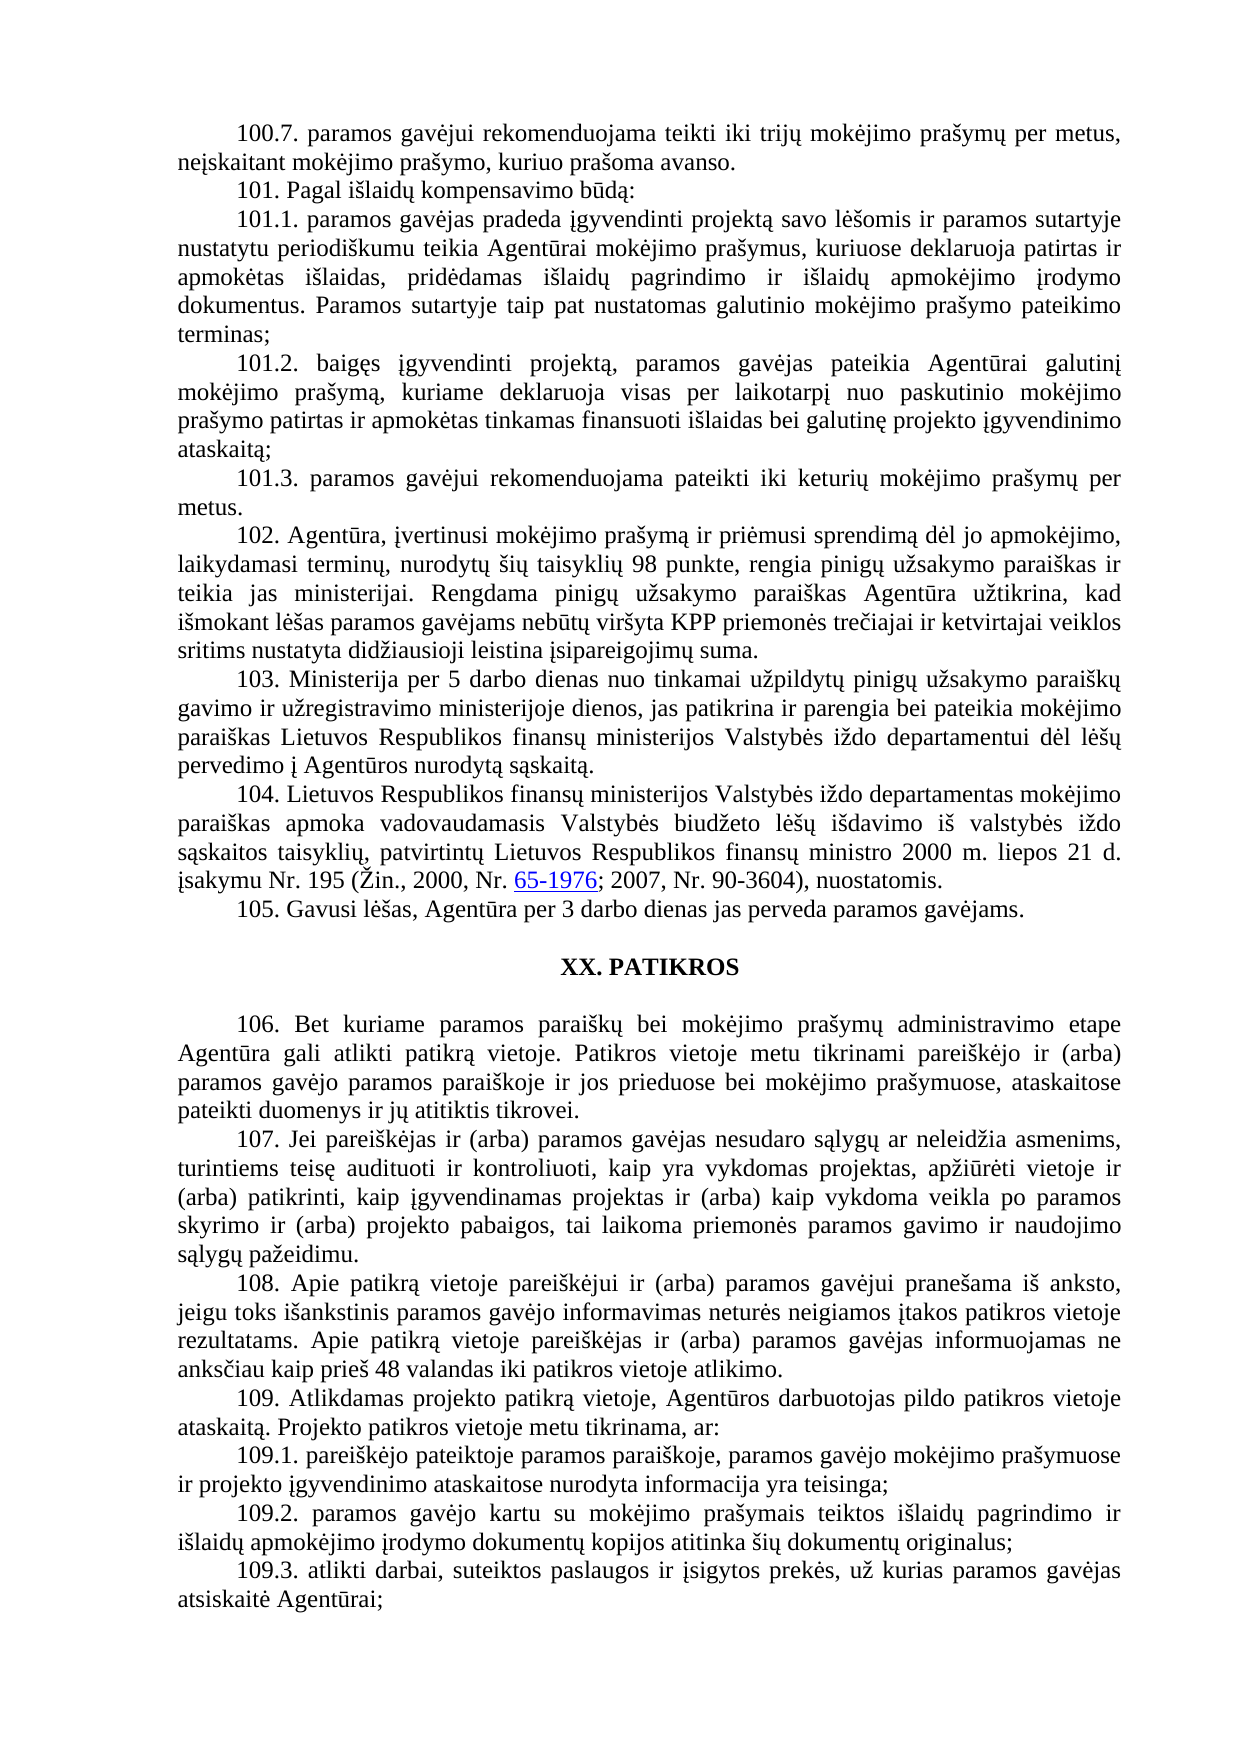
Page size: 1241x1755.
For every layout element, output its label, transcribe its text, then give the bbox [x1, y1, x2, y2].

text 101.2. baigęs įgyvendinti projektą, paramos gavėjas pateikia Agentūrai galutinį mokėjimo prašymą, kuriame deklaruoja visas per laikotarpį nuo paskutinio mokėjimo prašymo patirtas ir apmokėtas tinkamas finansuoti išlaidas bei galutinę projekto įgyvendinimo ataskaitą; [177, 348, 1122, 463]
text 102. Agentūra, įvertinusi mokėjimo prašymą ir priėmusi sprendimą dėl jo apmokėjimo, laikydamasi terminų, nurodytų šių taisyklių 98 punkte, rengia pinigų užsakymo paraiškas ir teikia jas ministerijai. Rengdama pinigų užsakymo paraiškas Agentūra užtikrina, kad išmokant lėšas paramos gavėjams nebūtų viršyta KPP priemonės trečiajai ir ketvirtajai veiklos sritims nustatyta didžiausioji leistina įsipareigojimų suma. [177, 521, 1122, 664]
text 109.3. atlikti darbai, suteiktos paslaugos ir įsigytos prekės, už kurias paramos gavėjas atsiskaitė Agentūrai; [177, 1556, 1122, 1613]
text XX. PATIKROS [177, 952, 1122, 981]
text 106. Bet kuriame paramos paraiškų bei mokėjimo prašymų administravimo etape Agentūra gali atlikti patikrą vietoje. Patikros vietoje metu tikrinami pareiškėjo ir (arba) paramos gavėjo paramos paraiškoje ir jos prieduose bei mokėjimo prašymuose, ataskaitose pateikti duomenys ir jų atitiktis tikrovei. [177, 1009, 1122, 1124]
text 101.3. paramos gavėjui rekomenduojama pateikti iki keturių mokėjimo prašymų per metus. [177, 463, 1122, 521]
text 109. Atlikdamas projekto patikrą vietoje, Agentūros darbuotojas pildo patikros vietoje ataskaitą. Projekto patikros vietoje metu tikrinama, ar: [177, 1383, 1122, 1441]
text 101.1. paramos gavėjas pradeda įgyvendinti projektą savo lėšomis ir paramos sutartyje nustatytu periodiškumu teikia Agentūrai mokėjimo prašymus, kuriuose deklaruoja patirtas ir apmokėtas išlaidas, pridėdamas išlaidų pagrindimo ir išlaidų apmokėjimo įrodymo dokumentus. Paramos sutartyje taip pat nustatomas galutinio mokėjimo prašymo pateikimo terminas; [177, 204, 1122, 348]
text 104. Lietuvos Respublikos finansų ministerijos Valstybės iždo departamentas mokėjimo paraiškas apmoka vadovaudamasis Valstybės biudžeto lėšų išdavimo iš valstybės iždo sąskaitos taisyklių, patvirtintų Lietuvos Respublikos finansų ministro 2000 m. liepos 21 d. įsakymu Nr. 195 (Žin., 2000, Nr. 65-1976; 2007, Nr. 90-3604), nuostatomis. [177, 779, 1122, 894]
text 108. Apie patikrą vietoje pareiškėjui ir (arba) paramos gavėjui pranešama iš anksto, jeigu toks išankstinis paramos gavėjo informavimas neturės neigiamos įtakos patikros vietoje rezultatams. Apie patikrą vietoje pareiškėjas ir (arba) paramos gavėjas informuojamas ne anksčiau kaip prieš 48 valandas iki patikros vietoje atlikimo. [177, 1268, 1122, 1383]
text 100.7. paramos gavėjui rekomenduojama teikti iki trijų mokėjimo prašymų per metus, neįskaitant mokėjimo prašymo, kuriuo prašoma avanso. [177, 118, 1122, 176]
text 109.2. paramos gavėjo kartu su mokėjimo prašymais teiktos išlaidų pagrindimo ir išlaidų apmokėjimo įrodymo dokumentų kopijos atitinka šių dokumentų originalus; [177, 1498, 1122, 1556]
text 105. Gavusi lėšas, Agentūra per 3 darbo dienas jas perveda paramos gavėjams. [177, 894, 1122, 923]
text 109.1. pareiškėjo pateiktoje paramos paraiškoje, paramos gavėjo mokėjimo prašymuose ir projekto įgyvendinimo ataskaitose nurodyta informacija yra teisinga; [177, 1441, 1122, 1498]
text 103. Ministerija per 5 darbo dienas nuo tinkamai užpildytų pinigų užsakymo paraiškų gavimo ir užregistravimo ministerijoje dienos, jas patikrina ir parengia bei pateikia mokėjimo paraiškas Lietuvos Respublikos finansų ministerijos Valstybės iždo departamentui dėl lėšų pervedimo į Agentūros nurodytą sąskaitą. [177, 664, 1122, 779]
text 101. Pagal išlaidų kompensavimo būdą: [177, 176, 1122, 204]
text 107. Jei pareiškėjas ir (arba) paramos gavėjas nesudaro sąlygų ar neleidžia asmenims, turintiems teisę audituoti ir kontroliuoti, kaip yra vykdomas projektas, apžiūrėti vietoje ir (arba) patikrinti, kaip įgyvendinamas projektas ir (arba) kaip vykdoma veikla po paramos skyrimo ir (arba) projekto pabaigos, tai laikoma priemonės paramos gavimo ir naudojimo sąlygų pažeidimu. [177, 1124, 1122, 1268]
